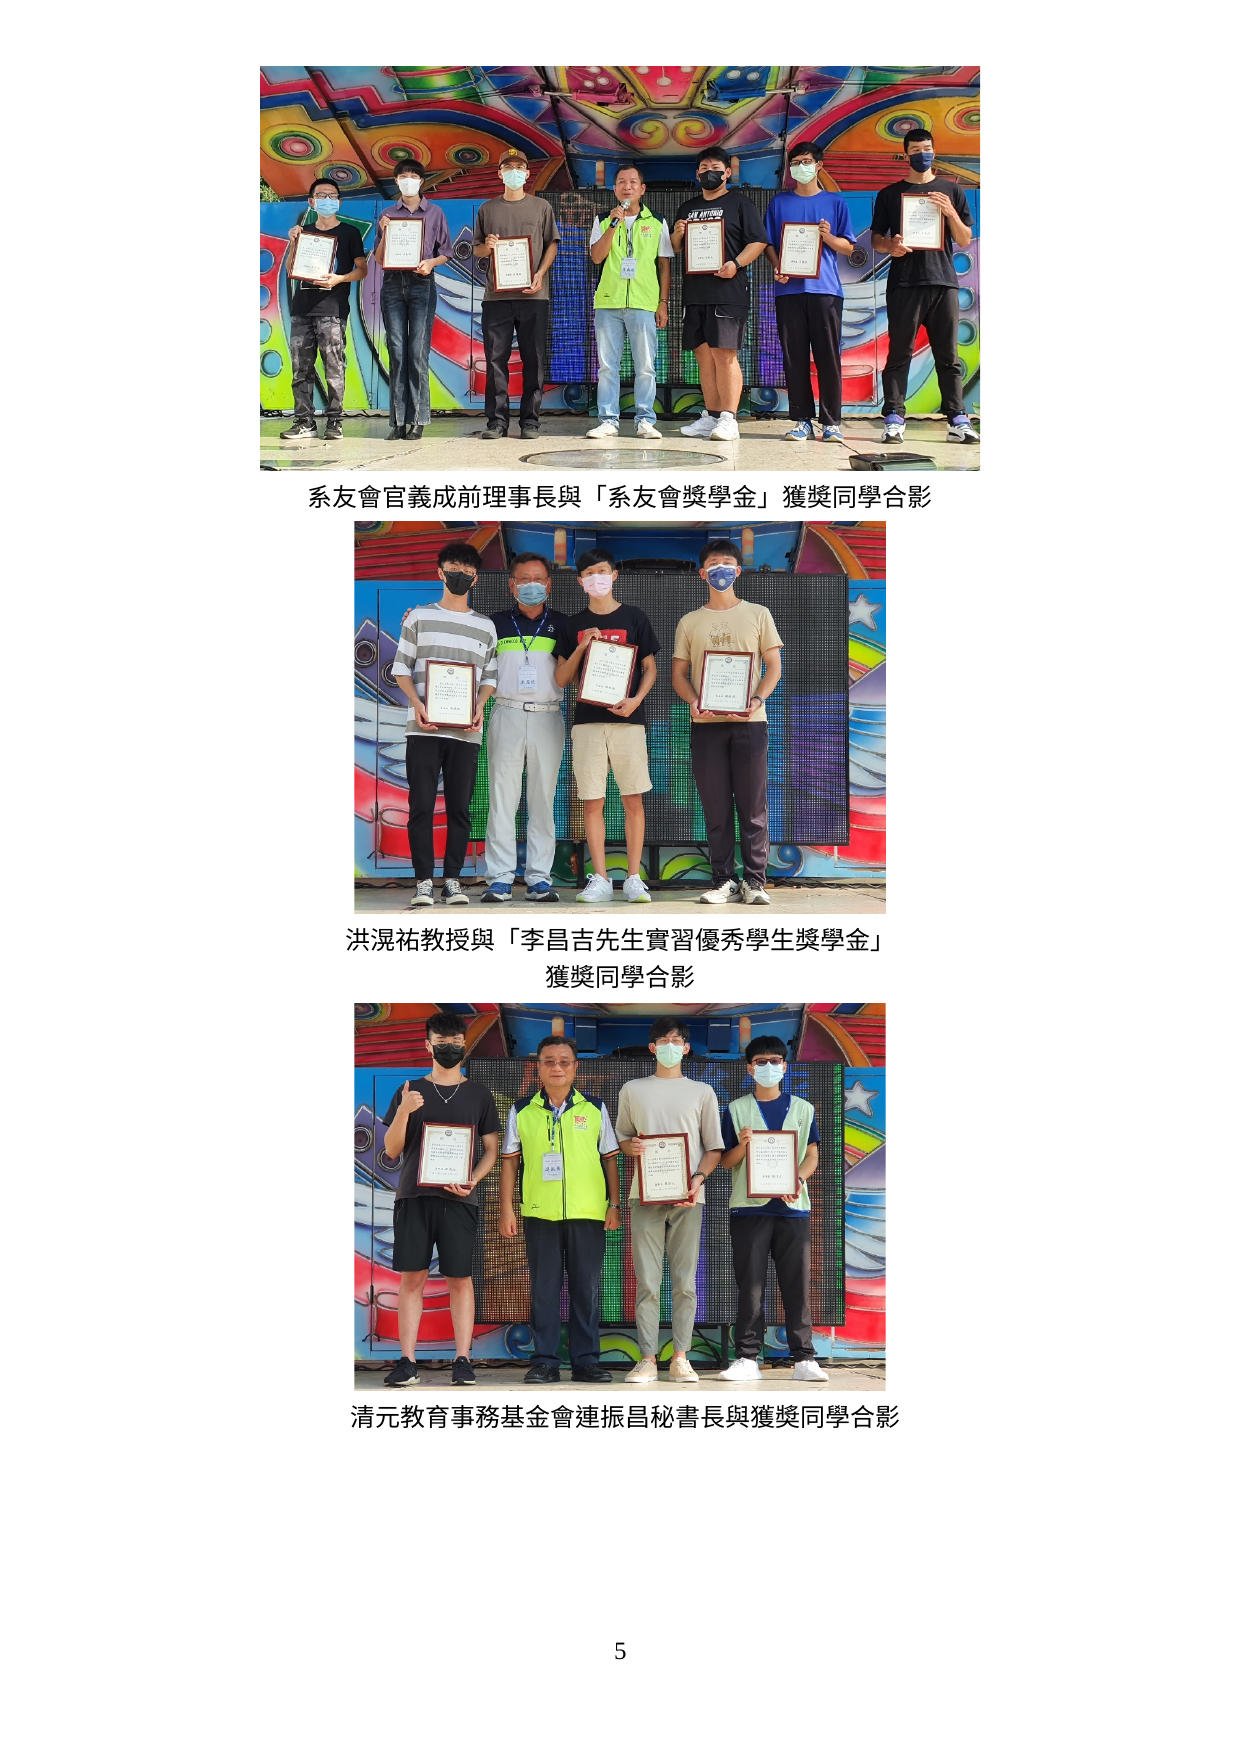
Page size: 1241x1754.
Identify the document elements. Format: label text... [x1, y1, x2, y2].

table_header 清元教育事務基金會連振昌秘書長與獲奬同學合影 [118, 1004, 1004, 1594]
text 洪滉祐教授與「李昌吉先生實習優秀學生獎學金」 [118, 921, 1122, 957]
text 獲奬同學合影 [118, 957, 1122, 993]
text 系友會官義成前理事長與「系友會獎學金」獲奬同學合影 [118, 478, 1122, 514]
